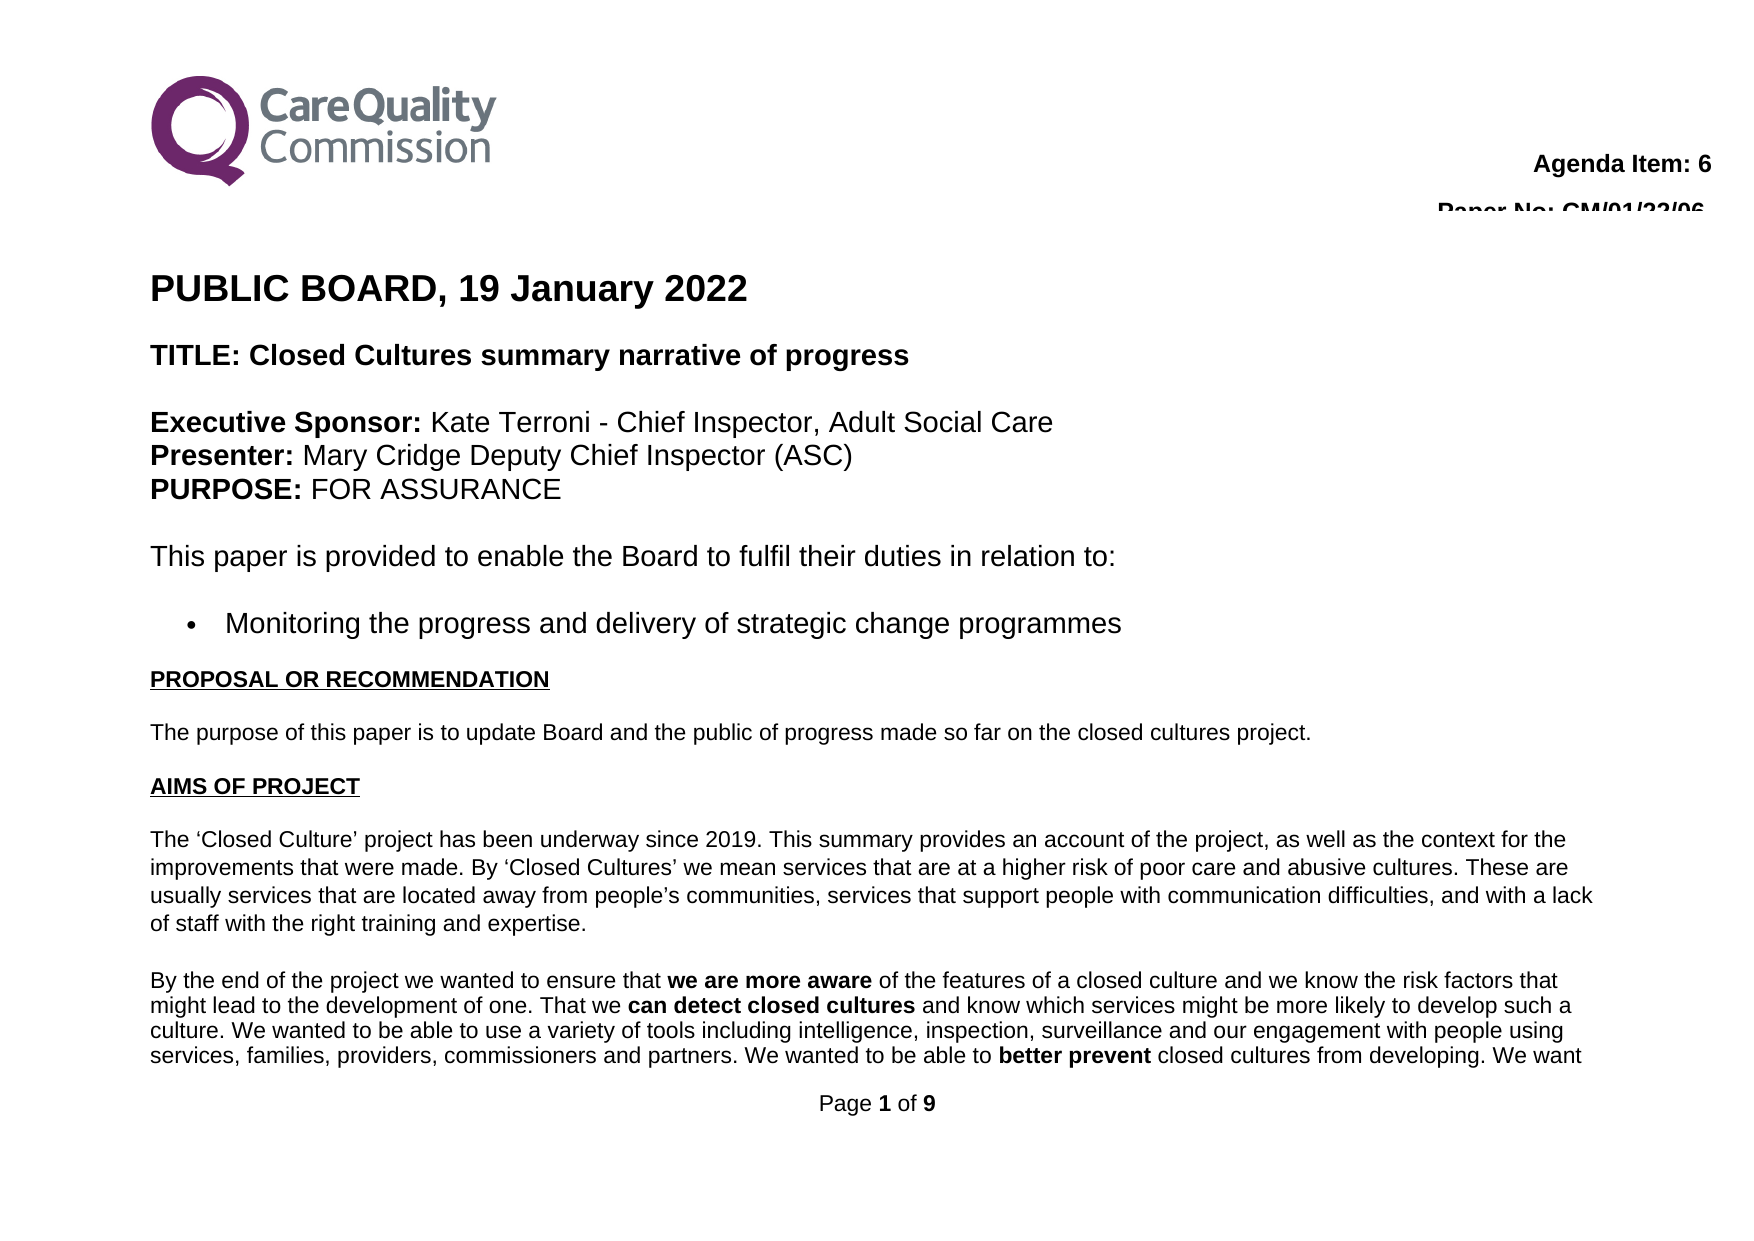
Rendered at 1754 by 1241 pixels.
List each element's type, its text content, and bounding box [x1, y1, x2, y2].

text Executive Sponsor: Kate Terroni - Chief Inspector, Adult Social Care [150, 405, 1604, 438]
text By the end of the project we wanted to ensure that we are more aware of the features of a closed culture and we know the risk factors that might lead to the development of one. That we can detect closed cultures and know which services might be more likely to develop such a culture. We wanted to be able to use a variety of tools including intelligence, inspection, surveillance and our engagement with people using services, families, providers, commissioners and partners. We wanted to be able to better prevent closed cultures from developing. We want to ensure we do not register services that do not provide the right care models. We promote best practice to providers and commissioners through national independent voice publications. Finally, that we can support providers to improve and we hold them to account. If people are unsafe and care being provided is not improving quickly enough then we will use our enforcement powers which could include placing restrictions on a service or cancelling the registration of a provider. [150, 969, 1604, 1069]
text The purpose of this paper is to update Board and the public of progress made so far on the closed cultures project. [150, 718, 1604, 745]
list Monitoring the progress and delivery of strategic change programmes [187, 606, 1604, 639]
text PURPOSE: FOR ASSURANCE [150, 472, 1604, 505]
text AIMS OF PROJECT [150, 773, 1604, 799]
text TITLE: Closed Cultures summary narrative of progress [150, 338, 1604, 371]
text PROPOSAL OR RECOMMENDATION [150, 666, 1604, 692]
text Presenter: Mary Cridge Deputy Chief Inspector (ASC) [150, 438, 1604, 472]
text This paper is provided to enable the Board to fulfil their duties in relation to: [150, 539, 1604, 572]
text The ‘Closed Culture’ project has been underway since 2019. This summary provides an account of the project, as well as the context for the improvements that were made. By ‘Closed Cultures’ we mean services that are at a higher risk of poor care and abusive cultures. These are usually services that are located away from people’s communities, services that support people with communication difficulties, and with a lack of staff with the right training and expertise. [150, 826, 1604, 936]
text PUBLIC BOARD, 19 January 2022 [150, 266, 1604, 309]
